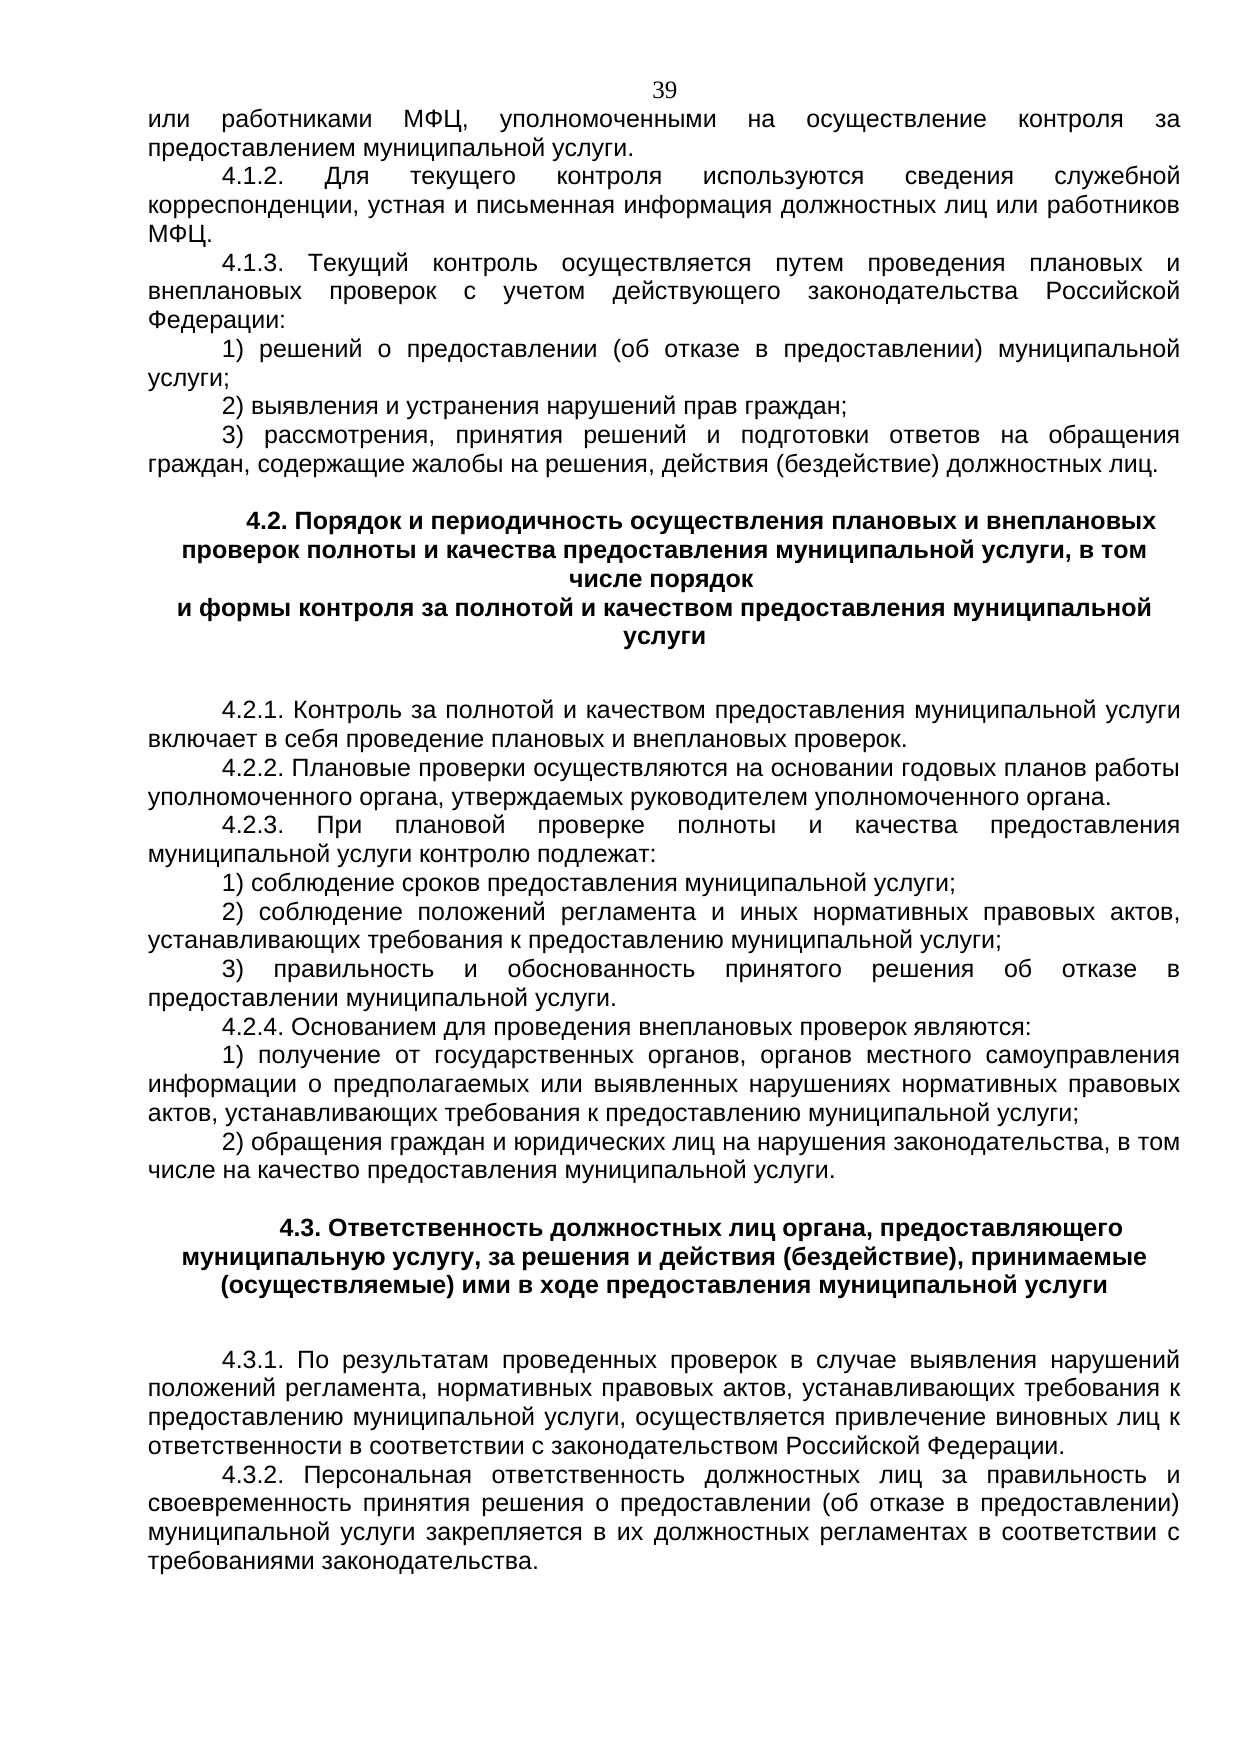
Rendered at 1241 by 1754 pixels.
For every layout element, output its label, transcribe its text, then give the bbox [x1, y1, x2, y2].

text 4.1.2. Для текущего контроля используются сведения служебной корреспонденции, устная и письменная информация должностных лиц или работников МФЦ. [148, 161, 1181, 247]
text 2) соблюдение положений регламента и иных нормативных правовых актов, устанавливающих требования к предоставлению муниципальной услуги; [148, 897, 1181, 954]
text 4.3.1. По результатам проведенных проверок в случае выявления нарушений положений регламента, нормативных правовых актов, устанавливающих требования к предоставлению муниципальной услуги, осуществляется привлечение виновных лиц к ответственности в соответствии с законодательством Российской Федерации. [148, 1344, 1181, 1459]
text 4.3.2. Персональная ответственность должностных лиц за правильность и своевременность принятия решения о предоставлении (об отказе в предоставлении) муниципальной услуги закрепляется в их должностных регламентах в соответствии с требованиями законодательства. [148, 1459, 1181, 1574]
text 4.2.2. Плановые проверки осуществляются на основании годовых планов работы уполномоченного органа, утверждаемых руководителем уполномоченного органа. [148, 753, 1181, 810]
text 1) получение от государственных органов, органов местного самоуправления информации о предполагаемых или выявленных нарушениях нормативных правовых актов, устанавливающих требования к предоставлению муниципальной услуги; [148, 1040, 1181, 1127]
text 2) обращения граждан и юридических лиц на нарушения законодательства, в том числе на качество предоставления муниципальной услуги. [148, 1127, 1181, 1184]
subtitle 4.2. Порядок и периодичность осуществления плановых и внеплановых проверок полноты и качества предоставления муниципальной услуги, в том числе порядок и формы контроля за полнотой и качеством предоставления муниципальной услуги [148, 506, 1181, 650]
text 4.2.1. Контроль за полнотой и качеством предоставления муниципальной услуги включает в себя проведение плановых и внеплановых проверок. [148, 695, 1181, 753]
text 4.2.4. Основанием для проведения внеплановых проверок являются: [148, 1012, 1181, 1040]
text или работниками МФЦ, уполномоченными на осуществление контроля за предоставлением муниципальной услуги. [148, 104, 1181, 161]
subtitle 4.3. Ответственность должностных лиц органа, предоставляющего муниципальную услугу, за решения и действия (бездействие), принимаемые (осуществляемые) ими в ходе предоставления муниципальной услуги [148, 1213, 1181, 1299]
text 1) решений о предоставлении (об отказе в предоставлении) муниципальной услуги; [148, 334, 1181, 391]
text 2) выявления и устранения нарушений прав граждан; [148, 391, 1181, 420]
text 3) рассмотрения, принятия решений и подготовки ответов на обращения граждан, содержащие жалобы на решения, действия (бездействие) должностных лиц. [148, 420, 1181, 477]
text 4.2.3. При плановой проверке полноты и качества предоставления муниципальной услуги контролю подлежат: [148, 810, 1181, 868]
text 4.1.3. Текущий контроль осуществляется путем проведения плановых и внеплановых проверок с учетом действующего законодательства Российской Федерации: [148, 247, 1181, 334]
text 3) правильность и обоснованность принятого решения об отказе в предоставлении муниципальной услуги. [148, 954, 1181, 1012]
text 1) соблюдение сроков предоставления муниципальной услуги; [148, 868, 1181, 897]
